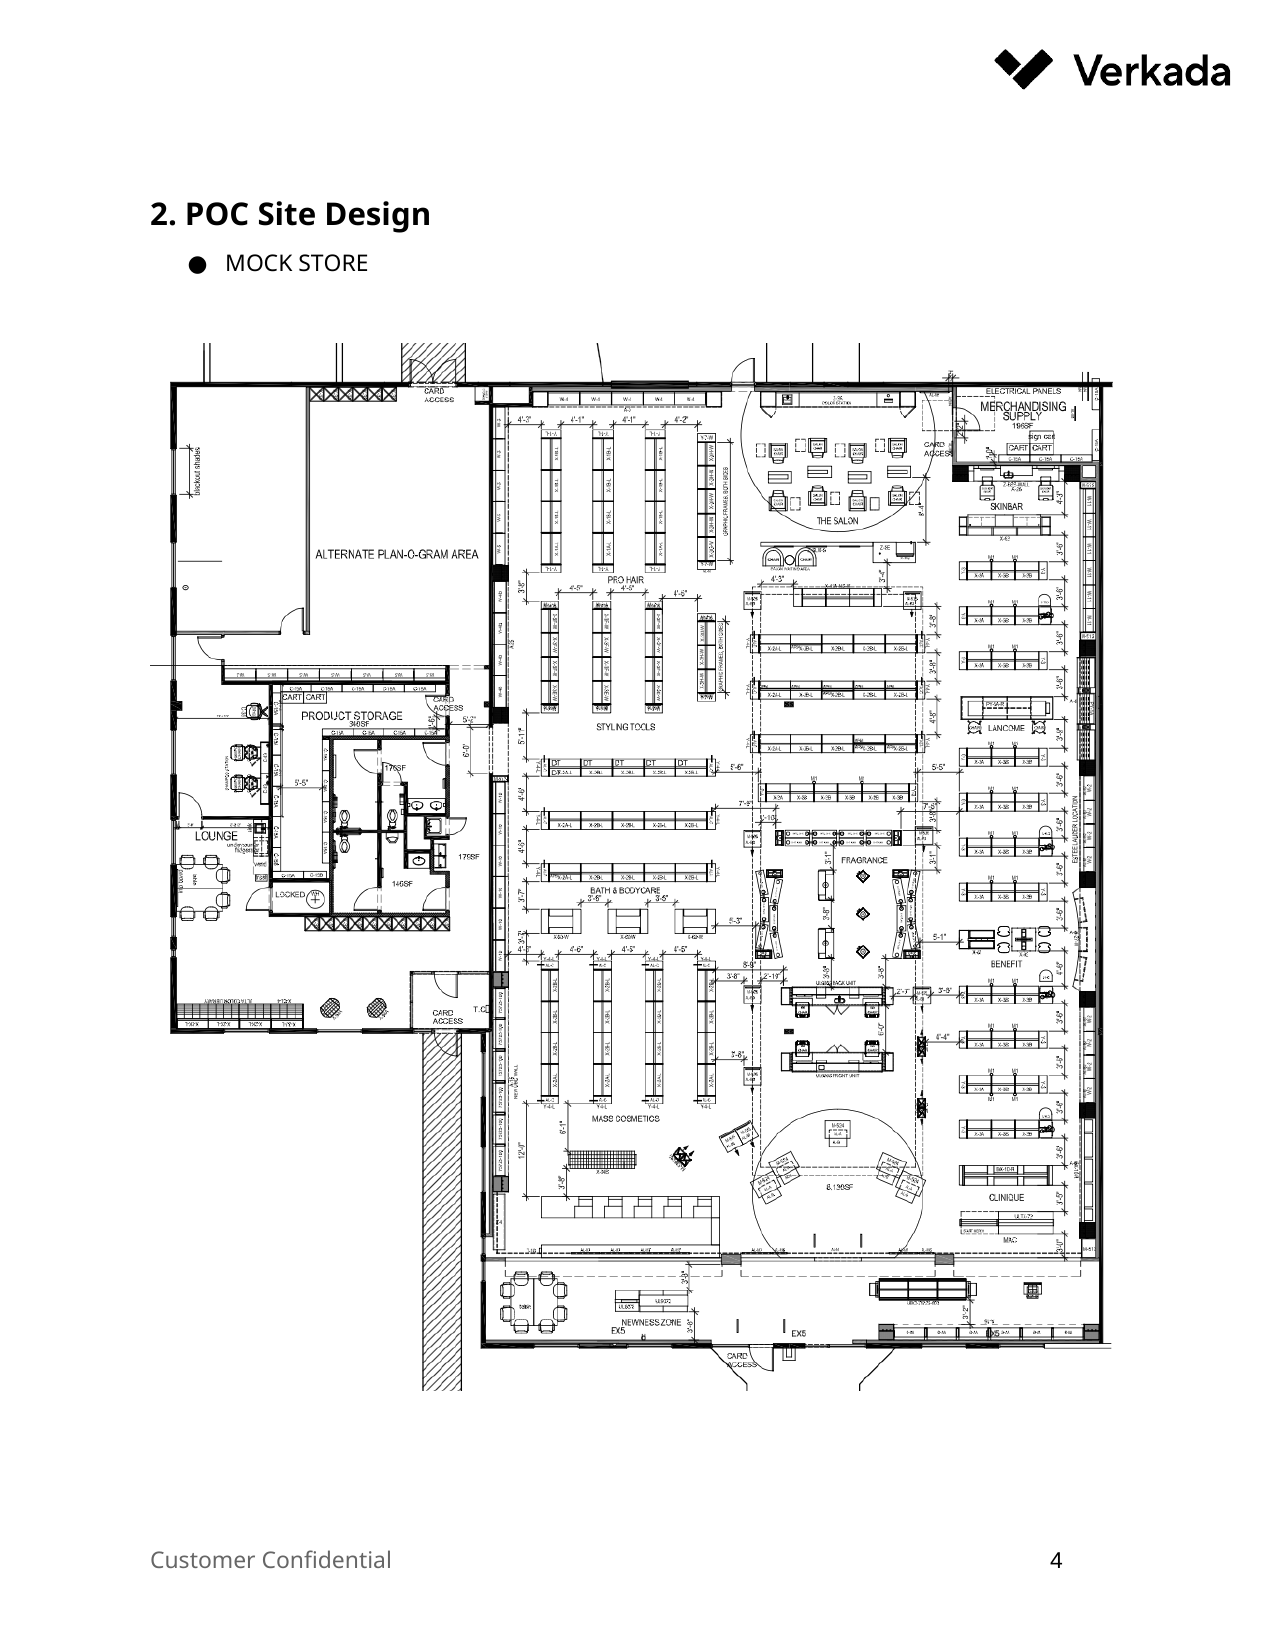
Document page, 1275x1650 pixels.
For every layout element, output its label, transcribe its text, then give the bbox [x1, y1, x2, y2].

subtitle 2. POC Site Design [150, 192, 1125, 234]
list MOCK STORE [187, 247, 1125, 278]
picture [972, 27, 1252, 111]
picture [150, 343, 1125, 1391]
